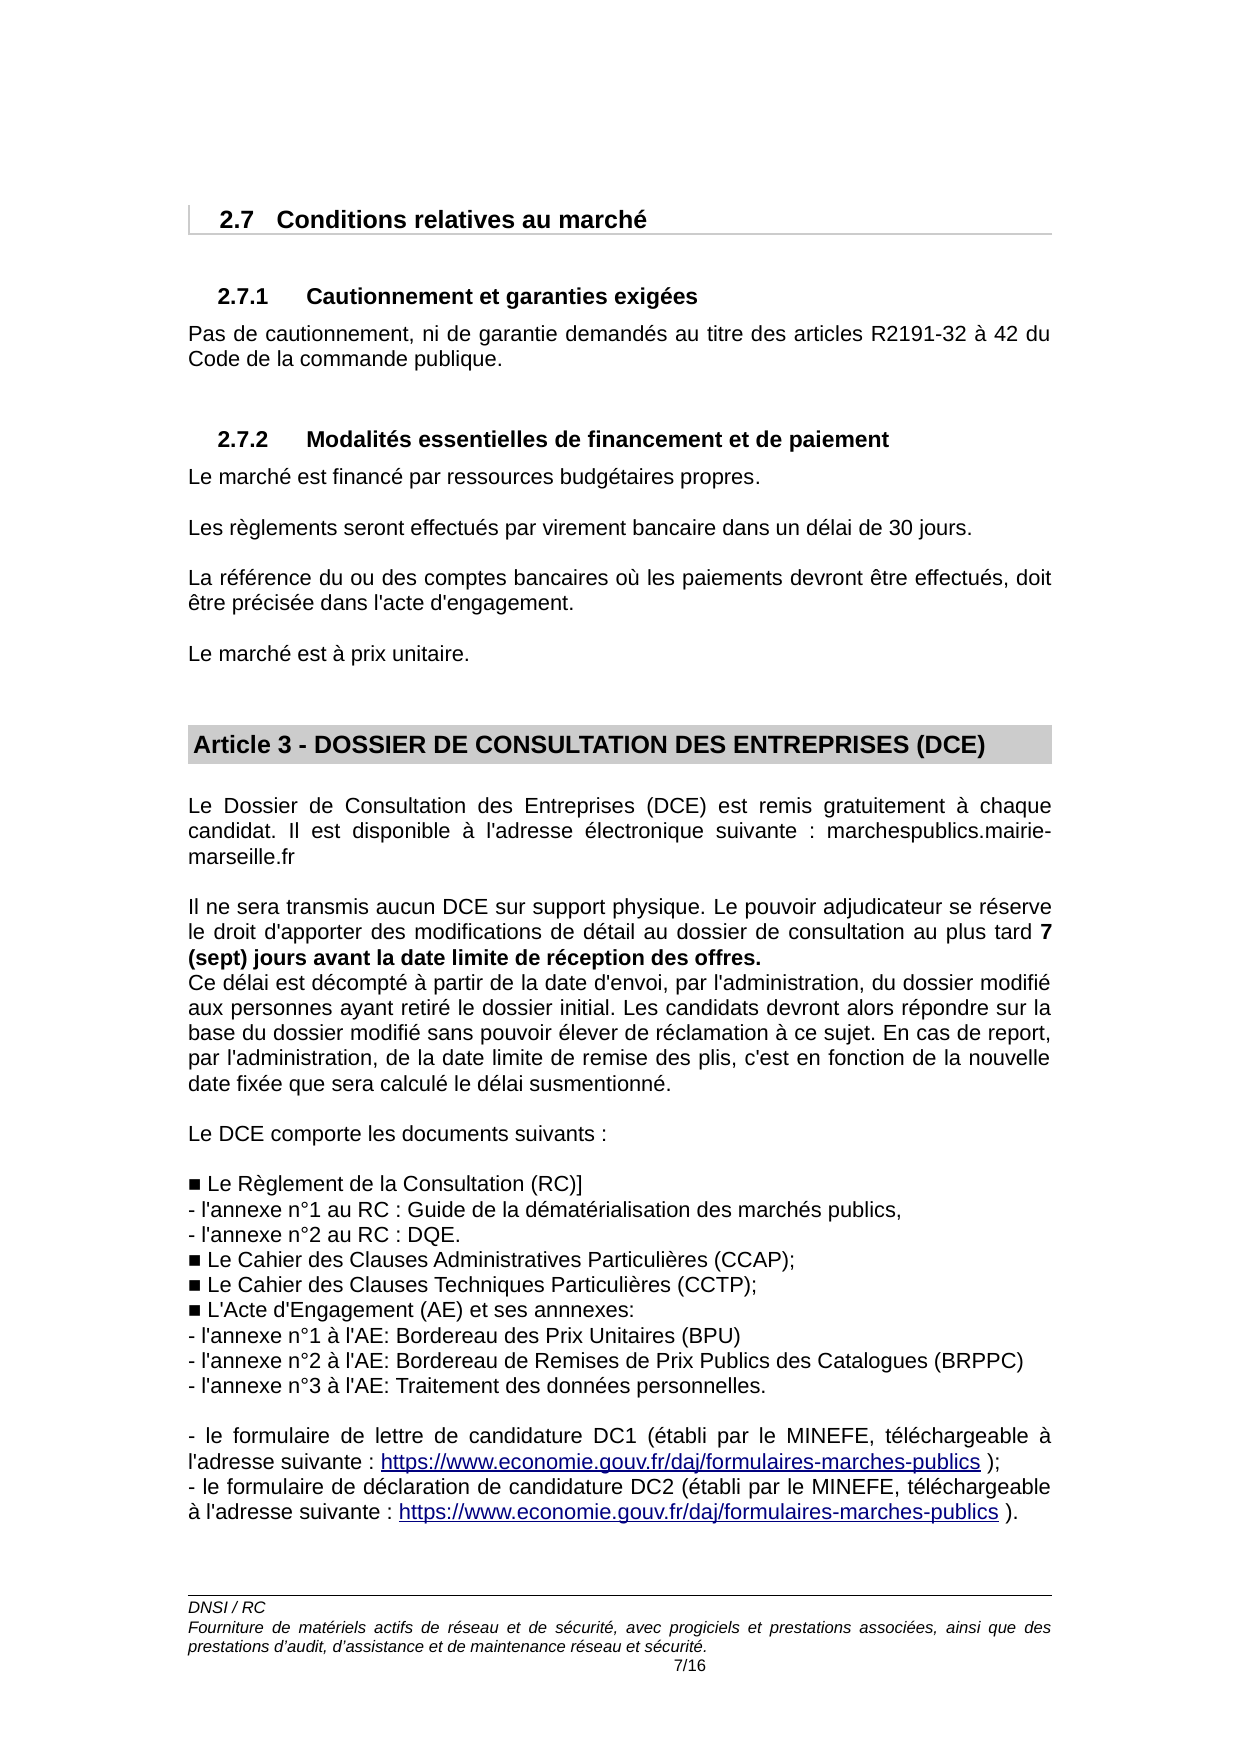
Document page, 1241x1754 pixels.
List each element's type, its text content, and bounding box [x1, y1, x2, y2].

text Le Dossier de Consultation des Entreprises (DCE) est remis gratuitement à chaque candidat. Il est disponible à l'adresse électronique suivante : marchespublics.mairie-marseille.fr [188, 793, 1052, 869]
text - l'annexe n°1 à l'AE: Bordereau des Prix Unitaires (BPU) [188, 1322, 1052, 1348]
text Le marché est à prix unitaire. [188, 640, 1052, 666]
text ■ Le Cahier des Clauses Administratives Particulières (CCAP); [188, 1247, 1052, 1272]
text ■ L'Acte d'Engagement (AE) et ses annnexes: [188, 1297, 1052, 1322]
text Il ne sera transmis aucun DCE sur support physique. Le pouvoir adjudicateur se réserve le droit d'apporter des modifications de détail au dossier de consultation au plus tard 7 (sept) jours avant la date limite de réception des offres. [188, 894, 1052, 969]
text - l'annexe n°2 à l'AE: Bordereau de Remises de Prix Publics des Catalogues (BRPPC) [188, 1348, 1052, 1373]
text - le formulaire de lettre de candidature DC1 (établi par le MINEFE, téléchargeable à l'adresse suivante : https://www.economie.gouv.fr/daj/formulaires-marches-publics ); [188, 1423, 1052, 1474]
text - l'annexe n°2 au RC : DQE. [188, 1222, 1052, 1247]
text Le marché est financé par ressources budgétaires propres. [188, 464, 1052, 489]
text Les règlements seront effectués par virement bancaire dans un délai de 30 jours. [188, 514, 1052, 539]
subtitle Cautionnement et garanties exigées [188, 283, 1052, 309]
text - le formulaire de déclaration de candidature DC2 (établi par le MINEFE, téléchargeable à l'adresse suivante : https://www.economie.gouv.fr/daj/formulaires-marches-publics ). [188, 1474, 1052, 1524]
text ■ Le Règlement de la Consultation (RC)] [188, 1171, 1052, 1196]
text Pas de cautionnement, ni de garantie demandés au titre des articles R2191-32 à 42 du Code de la commande publique. [188, 321, 1052, 371]
subtitle DOSSIER DE CONSULTATION DES ENTREPRISES (DCE) [190, 727, 1050, 762]
text La référence du ou des comptes bancaires où les paiements devront être effectués, doit être précisée dans l'acte d'engagement. [188, 565, 1052, 615]
subtitle Conditions relatives au marché [188, 204, 1052, 233]
text - l'annexe n°3 à l'AE: Traitement des données personnelles. [188, 1373, 1052, 1398]
subtitle Modalités essentielles de financement et de paiement [188, 426, 1052, 452]
text - l'annexe n°1 au RC : Guide de la dématérialisation des marchés publics, [188, 1196, 1052, 1222]
text Ce délai est décompté à partir de la date d'envoi, par l'administration, du dossier modifié aux personnes ayant retiré le dossier initial. Les candidats devront alors répondre sur la base du dossier modifié sans pouvoir élever de réclamation à ce sujet. En cas de report, par l'administration, de la date limite de remise des plis, c'est en fonction de la nouvelle date fixée que sera calculé le délai susmentionné. [188, 969, 1052, 1096]
text Le DCE comporte les documents suivants : [188, 1121, 1052, 1146]
text ■ Le Cahier des Clauses Techniques Particulières (CCTP); [188, 1272, 1052, 1297]
